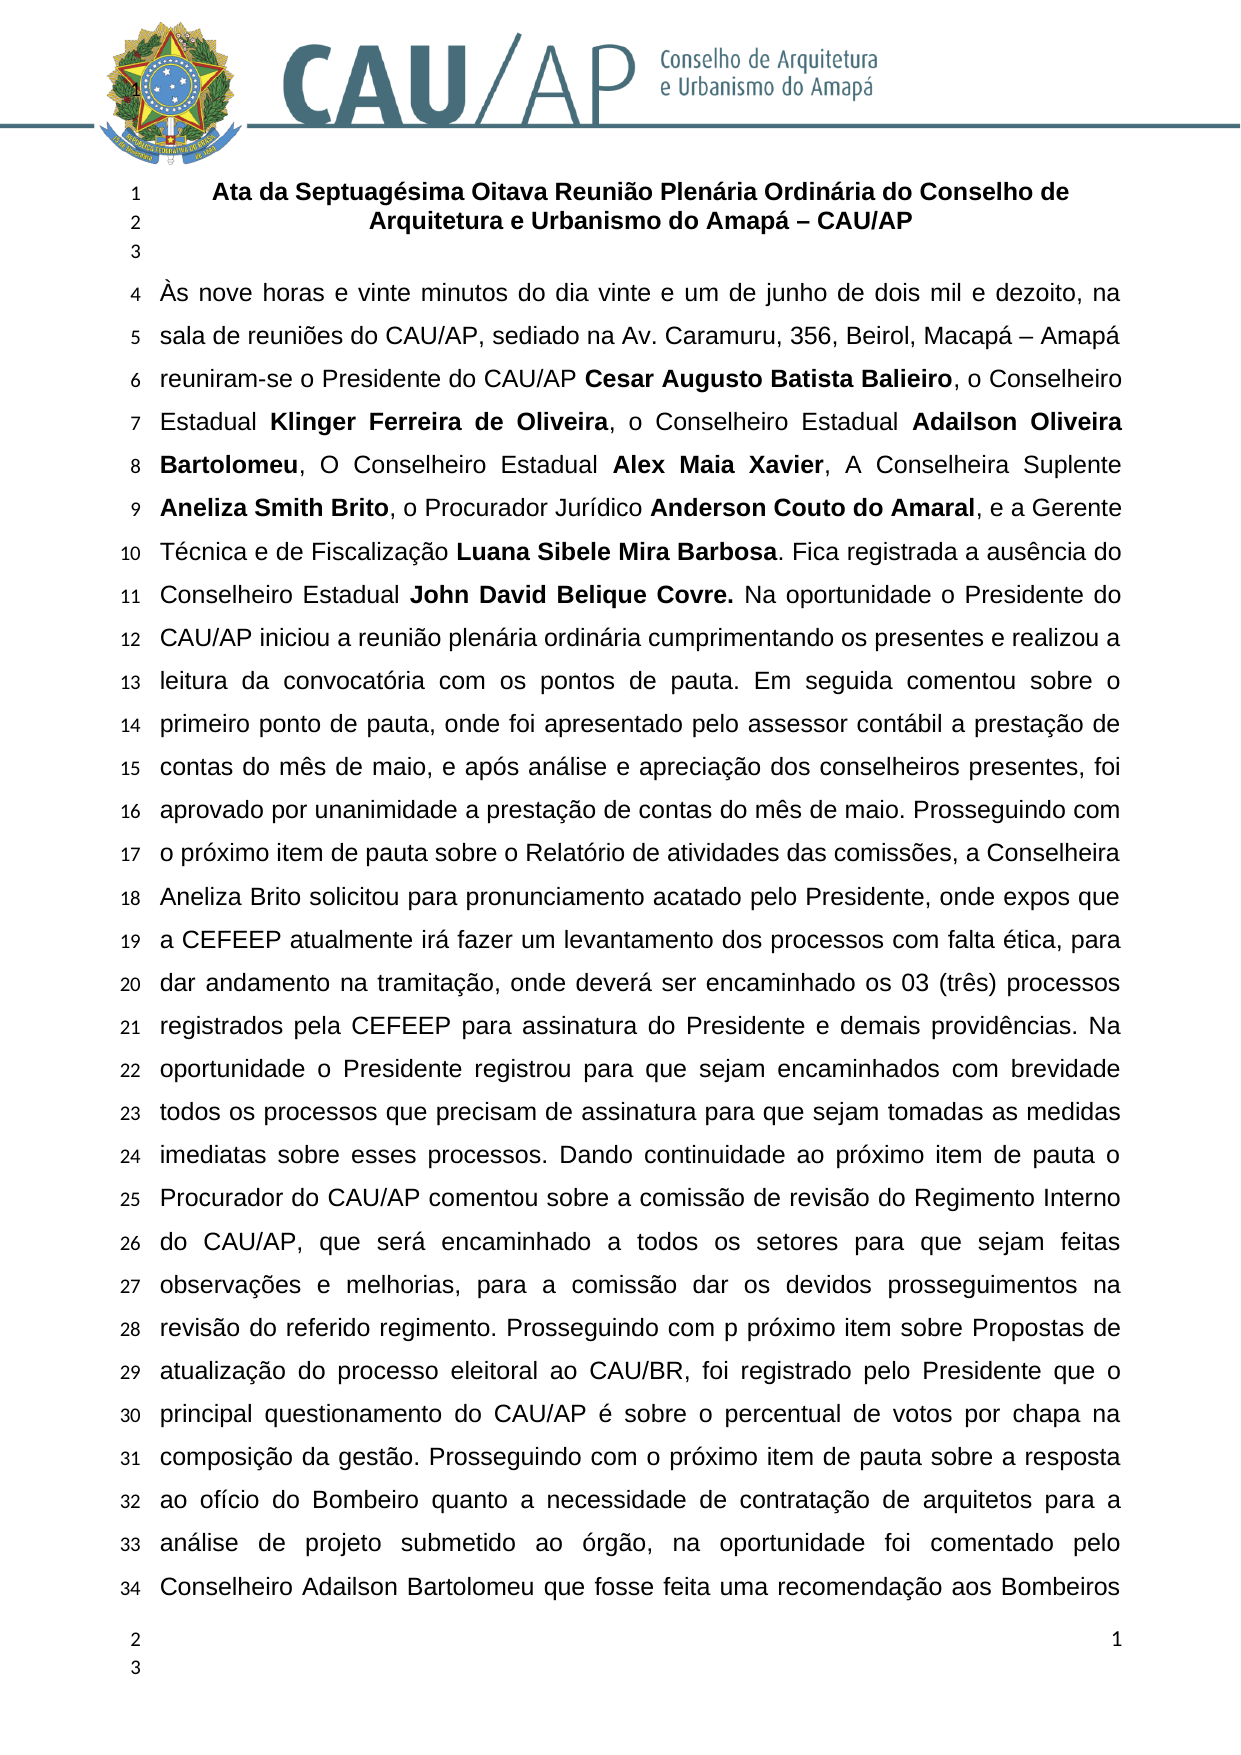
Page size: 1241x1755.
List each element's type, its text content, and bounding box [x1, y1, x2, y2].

text Ata da Septuagésima Oitava Reunião Plenária Ordinária do Conselho de Arquitetura e Urbanismo do Amapá – CAU/AP [159, 185, 1122, 235]
text Às nove horas e vinte minutos do dia vinte e um de junho de dois mil e dezoito, na sala de reuniões do CAU/AP, sediado na Av. Caramuru, 356, Beirol, Macapá – Amapá reuniram-se o Presidente do CAU/AP Cesar Augusto Batista Balieiro, o Conselheiro Estadual Klinger Ferreira de Oliveira, o Conselheiro Estadual Adailson Oliveira Bartolomeu, O Conselheiro Estadual Alex Maia Xavier, A Conselheira Suplente Aneliza Smith Brito, o Procurador Jurídico Anderson Couto do Amaral, e a Gerente Técnica e de Fiscalização Luana Sibele Mira Barbosa. Fica registrada a ausência do Conselheiro Estadual John David Belique Covre. Na oportunidade o Presidente do CAU/AP iniciou a reunião plenária ordinária cumprimentando os presentes e realizou a leitura da convocatória com os pontos de pauta. Em seguida comentou sobre o primeiro ponto de pauta, onde foi apresentado pelo assessor contábil a prestação de contas do mês de maio, e após análise e apreciação dos conselheiros presentes, foi aprovado por unanimidade a prestação de contas do mês de maio. Prosseguindo com o próximo item de pauta sobre o Relatório de atividades das comissões, a Conselheira Aneliza Brito solicitou para pronunciamento acatado pelo Presidente, onde expos que a CEFEEP atualmente irá fazer um levantamento dos processos com falta ética, para dar andamento na tramitação, onde deverá ser encaminhado os 03 (três) processos registrados pela CEFEEP para assinatura do Presidente e demais providências. Na oportunidade o Presidente registrou para que sejam encaminhados com brevidade todos os processos que precisam de assinatura para que sejam tomadas as medidas imediatas sobre esses processos. Dando continuidade ao próximo item de pauta o Procurador do CAU/AP comentou sobre a comissão de revisão do Regimento Interno do CAU/AP, que será encaminhado a todos os setores para que sejam feitas observações e melhorias, para a comissão dar os devidos prosseguimentos na revisão do referido regimento. Prosseguindo com p próximo item sobre Propostas de atualização do processo eleitoral ao CAU/BR, foi registrado pelo Presidente que o principal questionamento do CAU/AP é sobre o percentual de votos por chapa na composição da gestão. Prosseguindo com o próximo item de pauta sobre a resposta ao ofício do Bombeiro quanto a necessidade de contratação de arquitetos para a análise de projeto submetido ao órgão, na oportunidade foi comentado pelo Conselheiro Adailson Bartolomeu que fosse feita uma recomendação aos Bombeiros [159, 278, 1122, 1600]
